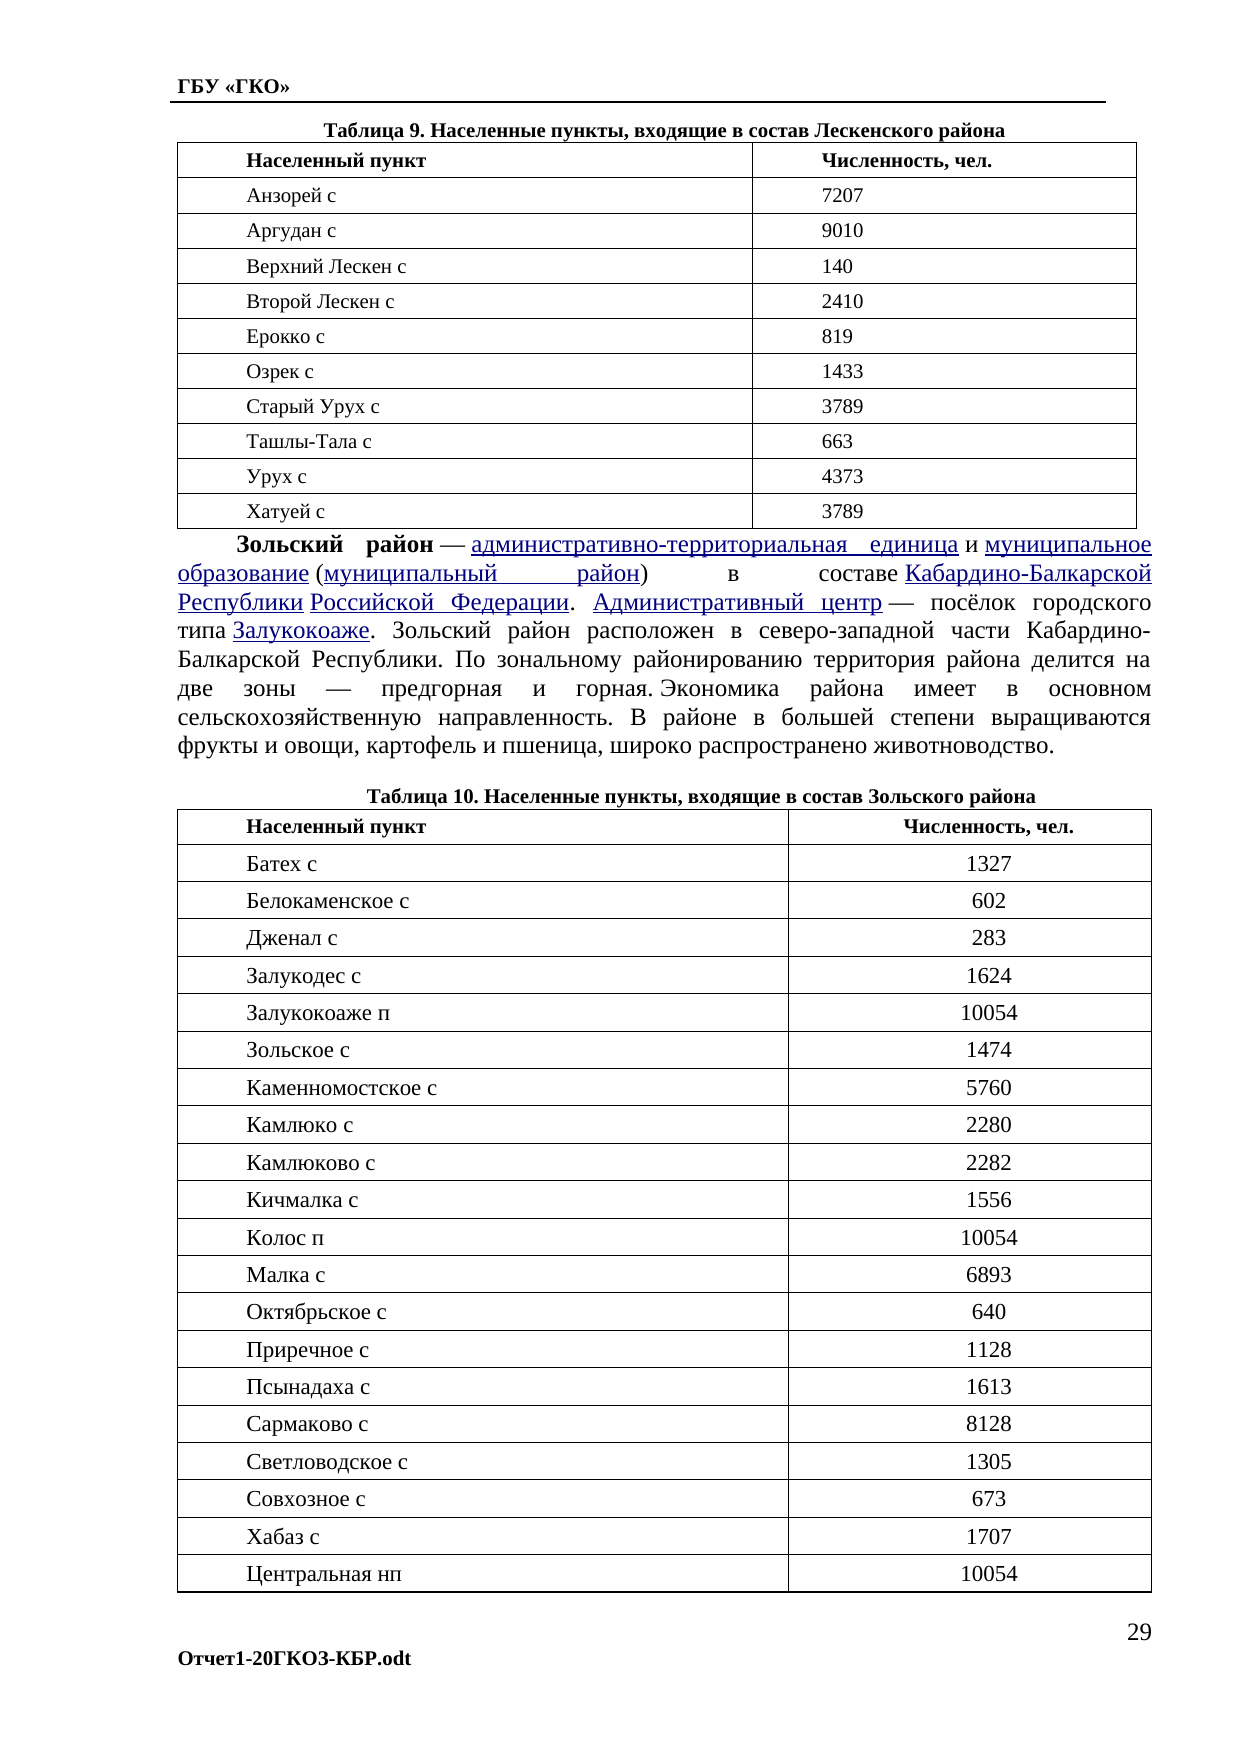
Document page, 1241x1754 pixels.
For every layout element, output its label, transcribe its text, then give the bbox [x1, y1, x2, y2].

table_cell Залукокоаже п [178, 994, 788, 1031]
table_cell 10054 [789, 1555, 1151, 1591]
table_cell 663 [753, 424, 1136, 458]
table_cell 5760 [789, 1069, 1151, 1105]
table_header Численность, чел. [753, 143, 1136, 177]
table_cell Залукодес с [178, 957, 788, 993]
table_cell Октябрьское с [178, 1293, 788, 1330]
table_cell Верхний Лескен с [178, 249, 752, 283]
table_cell 819 [753, 319, 1136, 353]
table_cell 640 [789, 1293, 1151, 1330]
table_cell 1624 [789, 957, 1151, 993]
table_cell 1327 [789, 845, 1151, 881]
table_cell Ерокко с [178, 319, 752, 353]
table_cell Кичмалка с [178, 1181, 788, 1217]
table_cell Колос п [178, 1219, 788, 1255]
table_cell 8128 [789, 1406, 1151, 1442]
table_cell 1433 [753, 354, 1136, 388]
table_cell Камлюково с [178, 1144, 788, 1180]
table_cell Камлюко с [178, 1106, 788, 1143]
table_cell 1707 [789, 1518, 1151, 1554]
table_cell Батех с [178, 845, 788, 881]
text Таблица 10. Населенные пункты, входящие в состав Зольского района [177, 784, 1152, 808]
table_cell 283 [789, 919, 1151, 956]
table_cell 6893 [789, 1256, 1151, 1292]
table_header Населенный пункт [178, 143, 752, 177]
table_cell Хатуей с [178, 494, 752, 528]
table_cell 673 [789, 1480, 1151, 1517]
table_cell 4373 [753, 459, 1136, 493]
table_cell 1613 [789, 1368, 1151, 1404]
table_cell 140 [753, 249, 1136, 283]
table_cell 2280 [789, 1106, 1151, 1143]
table_cell Псынадаха с [178, 1368, 788, 1404]
table_cell Белокаменское с [178, 882, 788, 918]
table_cell Каменномостское с [178, 1069, 788, 1105]
table_cell Урух с [178, 459, 752, 493]
table_cell 10054 [789, 1219, 1151, 1255]
table_cell 2282 [789, 1144, 1151, 1180]
table_cell 1556 [789, 1181, 1151, 1217]
table_cell 602 [789, 882, 1151, 918]
table_header Численность, чел. [789, 810, 1151, 843]
table_cell Совхозное с [178, 1480, 788, 1517]
table_cell 2410 [753, 284, 1136, 318]
table_cell 1305 [789, 1443, 1151, 1479]
table_cell Анзорей с [178, 178, 752, 212]
table_cell Хабаз с [178, 1518, 788, 1554]
table_cell Второй Лескен с [178, 284, 752, 318]
table_cell 3789 [753, 389, 1136, 423]
table_cell 7207 [753, 178, 1136, 212]
table_cell Озрек с [178, 354, 752, 388]
table_cell Ташлы-Тала с [178, 424, 752, 458]
table_cell 1474 [789, 1032, 1151, 1068]
table_cell Центральная нп [178, 1555, 788, 1591]
table_cell Зольское с [178, 1032, 788, 1068]
table_cell Приречное с [178, 1331, 788, 1367]
table_header Населенный пункт [178, 810, 788, 843]
table_cell 9010 [753, 214, 1136, 247]
table_cell Сармаково с [178, 1406, 788, 1442]
table_cell Аргудан с [178, 214, 752, 247]
text Таблица 9. Населенные пункты, входящие в состав Лескенского района [177, 118, 1152, 142]
table_cell Малка с [178, 1256, 788, 1292]
text Зольский район — административно-территориальная единица и муниципальное образование (муниципальный район) в составе Кабардино-Балкарской Республики Российской Федерации. Административный центр — посёлок городского типа Залукокоаже. Зольский район расположен в северо-западной части Кабардино-Балкарской Республики. По зональному районированию территория района делится на две зоны — предгорная и горная. Экономика района имеет в основном сельскохозяйственную направленность. В районе в большей степени выращиваются фрукты и овощи, картофель и пшеница, широко распространено животноводство. [177, 529, 1152, 759]
table_cell Старый Урух с [178, 389, 752, 423]
table_cell 3789 [753, 494, 1136, 528]
table_cell Дженал с [178, 919, 788, 956]
table_cell 10054 [789, 994, 1151, 1031]
table_cell Светловодское с [178, 1443, 788, 1479]
table_cell 1128 [789, 1331, 1151, 1367]
